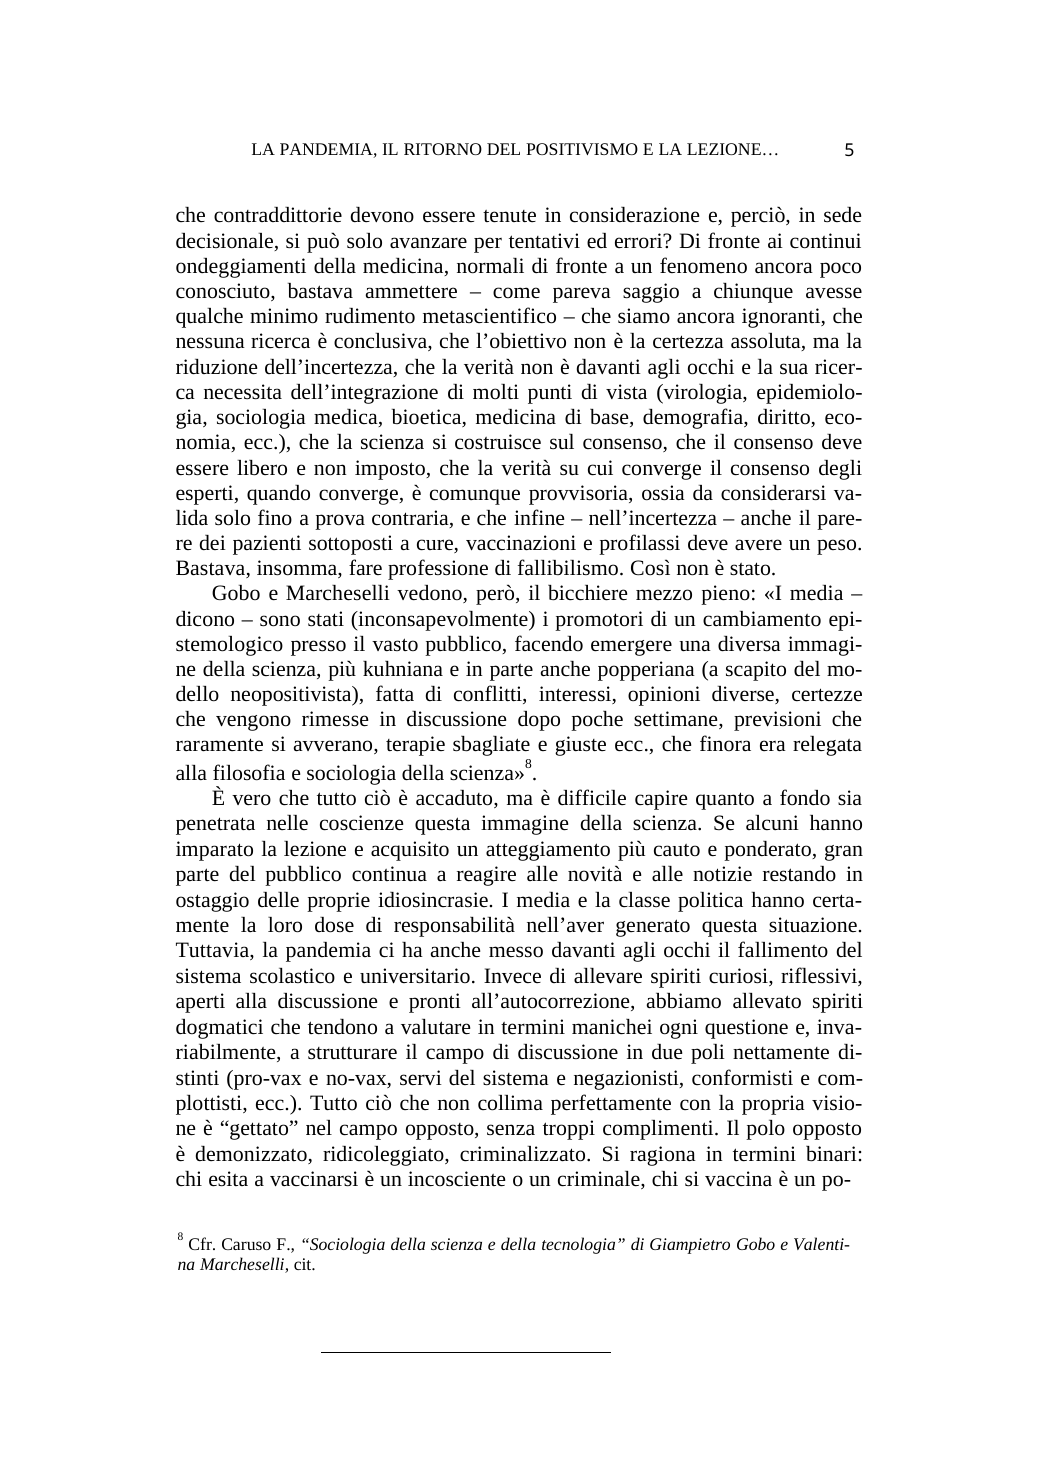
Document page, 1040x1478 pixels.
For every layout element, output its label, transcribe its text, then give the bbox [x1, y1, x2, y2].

text che contraddittorie devono essere tenute in considerazione e, perciò, in sede decisionale, si può solo avanzare per tentativi ed errori? Di fronte ai continui ondeggiamenti della medicina, normali di fronte a un fenomeno ancora poco conosciuto, bastava ammettere – come pareva saggio a chiunque avesse qualche minimo rudimento metascientifico – che siamo ancora ignoranti, che nessuna ricerca è conclusiva, che l’obiettivo non è la certezza assoluta, ma la riduzione dell’incertezza, che la verità non è davanti agli occhi e la sua ricer- ca necessita dell’integrazione di molti punti di vista (virologia, epidemiolo- gia, sociologia medica, bioetica, medicina di base, demografia, diritto, eco- nomia, ecc.), che la scienza si costruisce sul consenso, che il consenso deve essere libero e non imposto, che la verità su cui converge il consenso degli esperti, quando converge, è comunque provvisoria, ossia da considerarsi va- lida solo fino a prova contraria, e che infine – nell’incertezza – anche il pare- re dei pazienti sottoposti a cure, vaccinazioni e profilassi deve avere un peso. Bastava, insomma, fare professione di fallibilismo. Così non è stato. [175, 202, 863, 581]
text È vero che tutto ciò è accaduto, ma è difficile capire quanto a fondo sia penetrata nelle coscienze questa immagine della scienza. Se alcuni hanno imparato la lezione e acquisito un atteggiamento più cauto e ponderato, gran parte del pubblico continua a reagire alle novità e alle notizie restando in ostaggio delle proprie idiosincrasie. I media e la classe politica hanno certa- mente la loro dose di responsabilità nell’aver generato questa situazione. Tuttavia, la pandemia ci ha anche messo davanti agli occhi il fallimento del sistema scolastico e universitario. Invece di allevare spiriti curiosi, riflessivi, aperti alla discussione e pronti all’autocorrezione, abbiamo allevato spiriti dogmatici che tendono a valutare in termini manichei ogni questione e, inva- riabilmente, a strutturare il campo di discussione in due poli nettamente di- stinti (pro-vax e no-vax, servi del sistema e negazionisti, conformisti e com- plottisti, ecc.). Tutto ciò che non collima perfettamente con la propria visio- ne è “gettato” nel campo opposto, senza troppi complimenti. Il polo opposto è demonizzato, ridicoleggiato, criminalizzato. Si ragiona in termini binari: chi esita a vaccinarsi è un incosciente o un criminale, chi si vaccina è un po- [175, 785, 863, 1191]
text LA PANDEMIA, IL RITORNO DEL POSITIVISMO E LA LEZIONE… [251, 139, 791, 160]
text 53 [844, 140, 864, 162]
text 8 Cfr. Caruso F., “Sociologia della scienza e della tecnologia” di Giampietro Gobo e Valenti- na Marcheselli, cit. [177, 1229, 862, 1274]
text Gobo e Marcheselli vedono, però, il bicchiere mezzo pieno: «I media – dicono – sono stati (inconsapevolmente) i promotori di un cambiamento epi- stemologico presso il vasto pubblico, facendo emergere una diversa immagi- ne della scienza, più kuhniana e in parte anche popperiana (a scapito del mo- dello neopositivista), fatta di conflitti, interessi, opinioni diverse, certezze che vengono rimesse in discussione dopo poche settimane, previsioni che raramente si avverano, terapie sbagliate e giuste ecc., che finora era relegata alla filosofia e sociologia della scienza»8. [175, 581, 863, 785]
